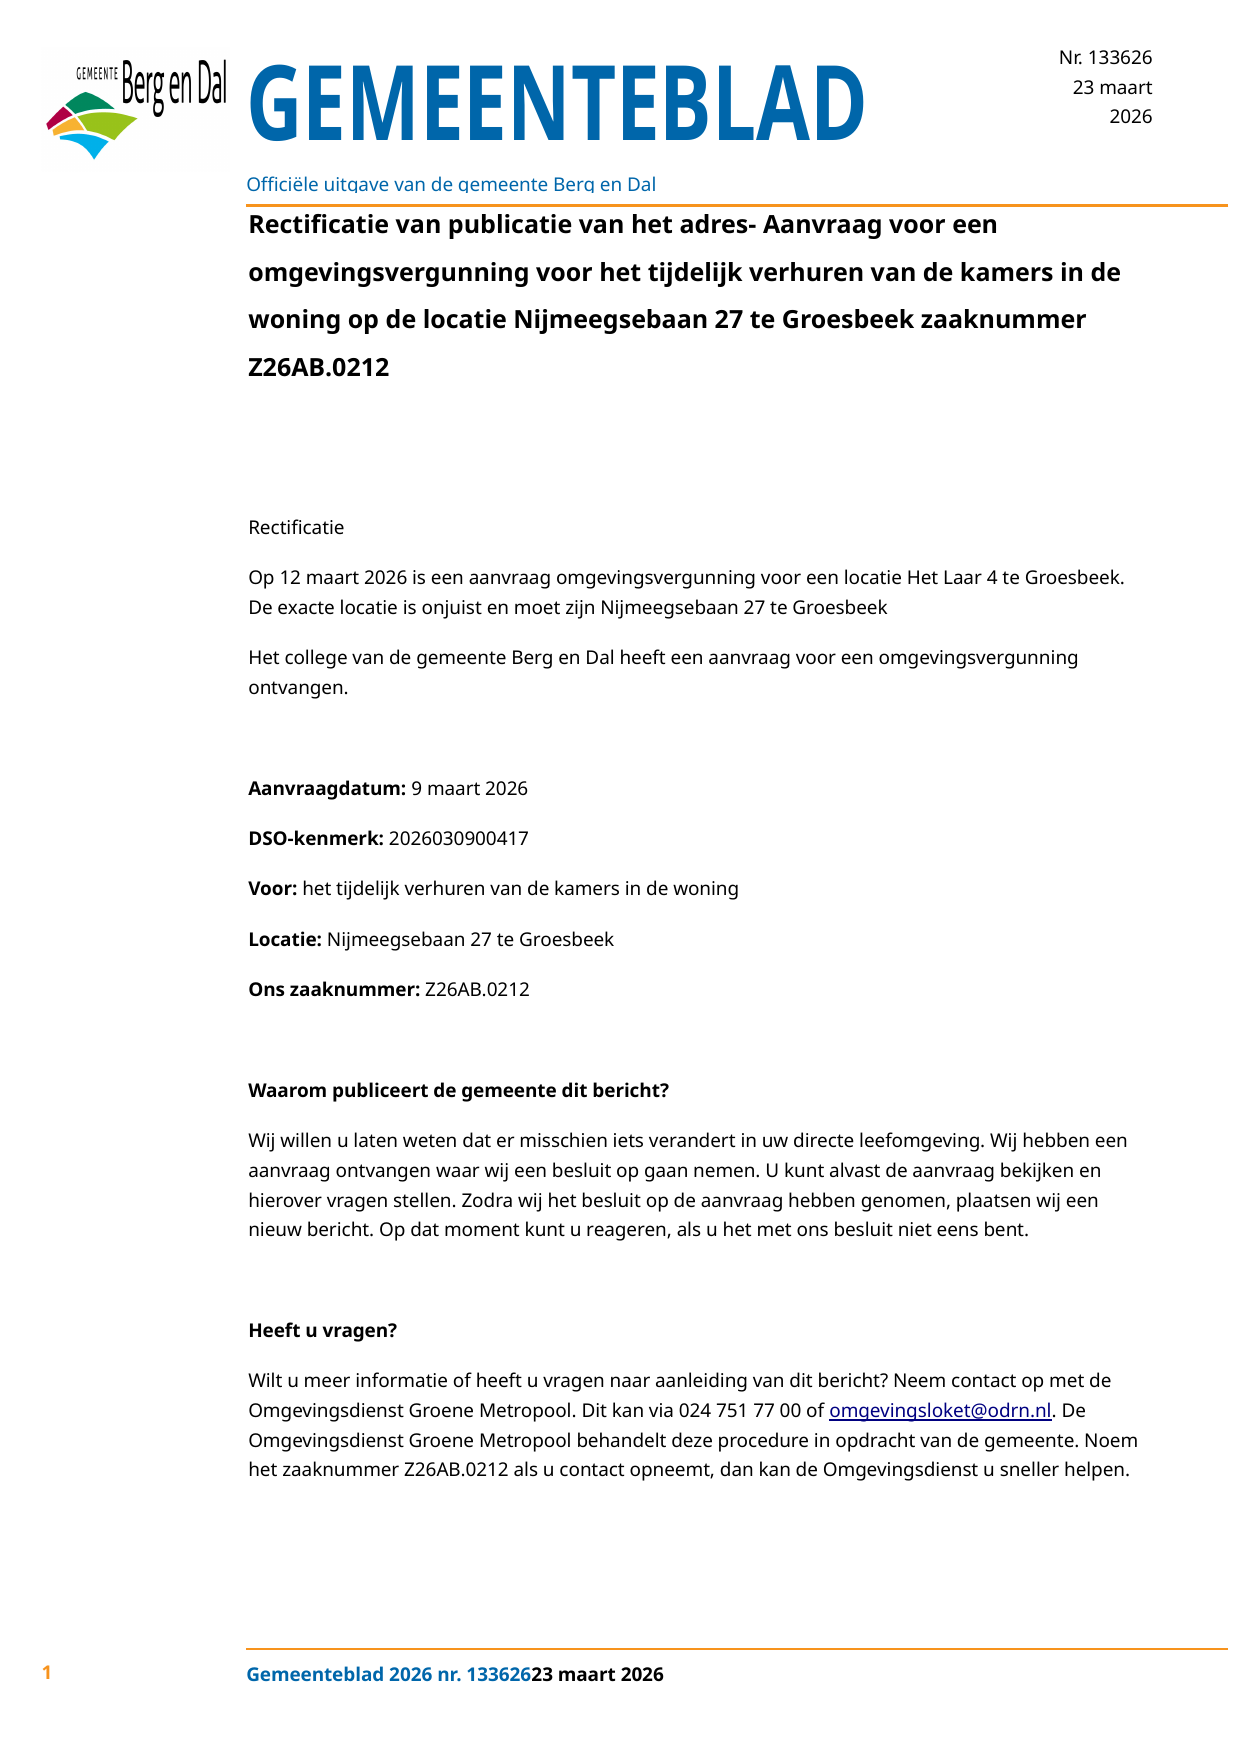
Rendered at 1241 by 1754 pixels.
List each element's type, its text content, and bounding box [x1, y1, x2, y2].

text Aanvraagdatum: 9 maart 2026 [248, 775, 1152, 801]
text DSO-kenmerk: 2026030900417 [248, 825, 1152, 851]
picture [41, 47, 231, 172]
text Voor: het tijdelijk verhuren van de kamers in de woning [248, 876, 1152, 901]
text Het college van de gemeente Berg en Dal heeft een aanvraag voor een omgevingsvergunning ontvangen. [248, 644, 1152, 700]
text Rectificatie [248, 514, 1152, 540]
text Heeft u vragen? [248, 1317, 1152, 1343]
text Wilt u meer informatie of heeft u vragen naar aanleiding van dit bericht? Neem contact op met de Omgevingsdienst Groene Metropool. Dit kan via 024 751 77 00 of omgevingsloket@odrn.nl. De Omgevingsdienst Groene Metropool behandelt deze procedure in opdracht van de gemeente. Noem het zaaknummer Z26AB.0212 als u contact opneemt, dan kan de Omgevingsdienst u sneller helpen. [248, 1368, 1152, 1482]
text Rectificatie van publicatie van het adres- Aanvraag voor een omgevingsvergunning voor het tijdelijk verhuren van de kamers in de woning op de locatie Nijmeegsebaan 27 te Groesbeek zaaknummer Z26AB.0212 [248, 207, 1152, 384]
text Locatie: Nijmeegsebaan 27 te Groesbeek [248, 926, 1152, 952]
text Waarom publiceert de gemeente dit bericht? [248, 1077, 1152, 1103]
text Op 12 maart 2026 is een aanvraag omgevingsvergunning voor een locatie Het Laar 4 te Groesbeek. De exacte locatie is onjuist en moet zijn Nijmeegsebaan 27 te Groesbeek [248, 564, 1152, 620]
text Ons zaaknummer: Z26AB.0212 [248, 976, 1152, 1002]
text Wij willen u laten weten dat er misschien iets verandert in uw directe leefomgeving. Wij hebben een aanvraag ontvangen waar wij een besluit op gaan nemen. U kunt alvast de aanvraag bekijken en hierover vragen stellen. Zodra wij het besluit op de aanvraag hebben genomen, plaatsen wij een nieuw bericht. Op dat moment kunt u reageren, als u het met ons besluit niet eens bent. [248, 1128, 1152, 1242]
